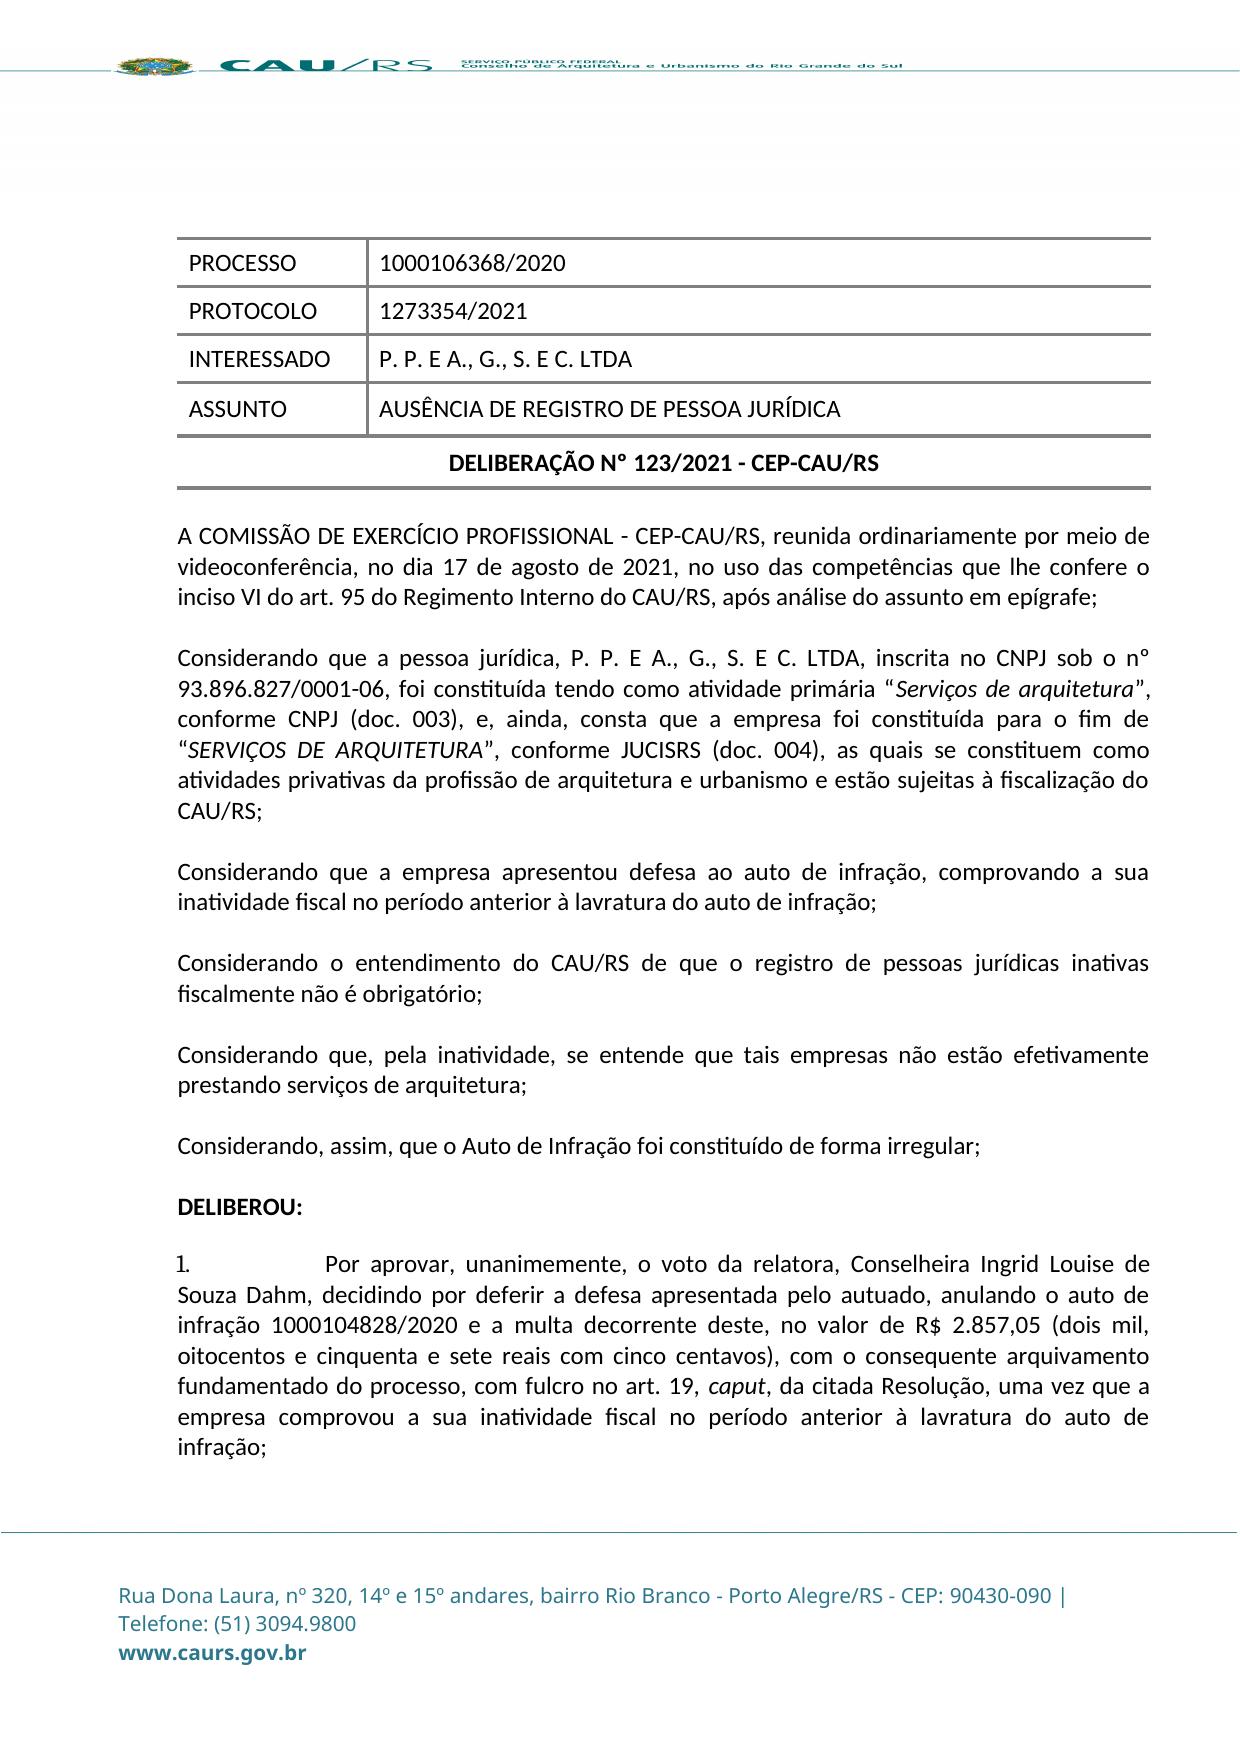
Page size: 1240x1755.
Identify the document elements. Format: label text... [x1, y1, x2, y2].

list Por aprovar, unanimemente, o voto da relatora, Conselheira Ingrid Louise de Souza Dahm, decidindo por deferir a defesa apresentada pelo autuado, anulando o auto de infração 1000104828/2020 e a multa decorrente deste, no valor de R$ 2.857,05 (dois mil, oitocentos e cinquenta e sete reais com cinco centavos), com o consequente arquivamento fundamentado do processo, com fulcro no art. 19, caput, da citada Resolução, uma vez que a empresa comprovou a sua inatividade fiscal no período anterior à lavratura do auto de infração; [176, 1248, 1151, 1462]
text Considerando que a empresa apresentou defesa ao auto de infração, comprovando a sua inatividade fiscal no período anterior à lavratura do auto de infração; [177, 856, 1151, 917]
text A COMISSÃO DE EXERCÍCIO PROFISSIONAL - CEP-CAU/RS, reunida ordinariamente por meio de videoconferência, no dia 17 de agosto de 2021, no uso das competências que lhe confere o inciso VI do art. 95 do Regimento Interno do CAU/RS, após análise do assunto em epígrafe; [177, 520, 1151, 612]
text DELIBEROU: [177, 1192, 1151, 1222]
table_cell AUSÊNCIA DE REGISTRO DE PESSOA JURÍDICA [369, 384, 1151, 434]
table_cell DELIBERAÇÃO Nº 123/2021 - CEP-CAU/RS [177, 438, 1151, 486]
table_cell P. P. E A., G., S. E C. LTDA [369, 336, 1151, 381]
table_cell PROTOCOLO [177, 288, 366, 333]
table_header PROCESSO [177, 240, 366, 285]
text Considerando que, pela inatividade, se entende que tais empresas não estão efetivamente prestando serviços de arquitetura; [177, 1039, 1151, 1100]
text Considerando o entendimento do CAU/RS de que o registro de pessoas jurídicas inativas fiscalmente não é obrigatório; [177, 947, 1151, 1008]
table_header 1000106368/2020 [369, 240, 1151, 285]
table_cell 1273354/2021 [369, 288, 1151, 333]
text Considerando, assim, que o Auto de Infração foi constituído de forma irregular; [177, 1131, 1151, 1161]
text Considerando que a pessoa jurídica, P. P. E A., G., S. E C. LTDA, inscrita no CNPJ sob o nº 93.896.827/0001-06, foi constituída tendo como atividade primária “Serviços de arquitetura”, conforme CNPJ (doc. 003), e, ainda, consta que a empresa foi constituída para o fim de “SERVIÇOS DE ARQUITETURA”, conforme JUCISRS (doc. 004), as quais se constituem como atividades privativas da profissão de arquitetura e urbanismo e estão sujeitas à fiscalização do CAU/RS; [177, 642, 1151, 825]
table_cell INTERESSADO [177, 336, 366, 381]
table_cell ASSUNTO [177, 384, 366, 434]
